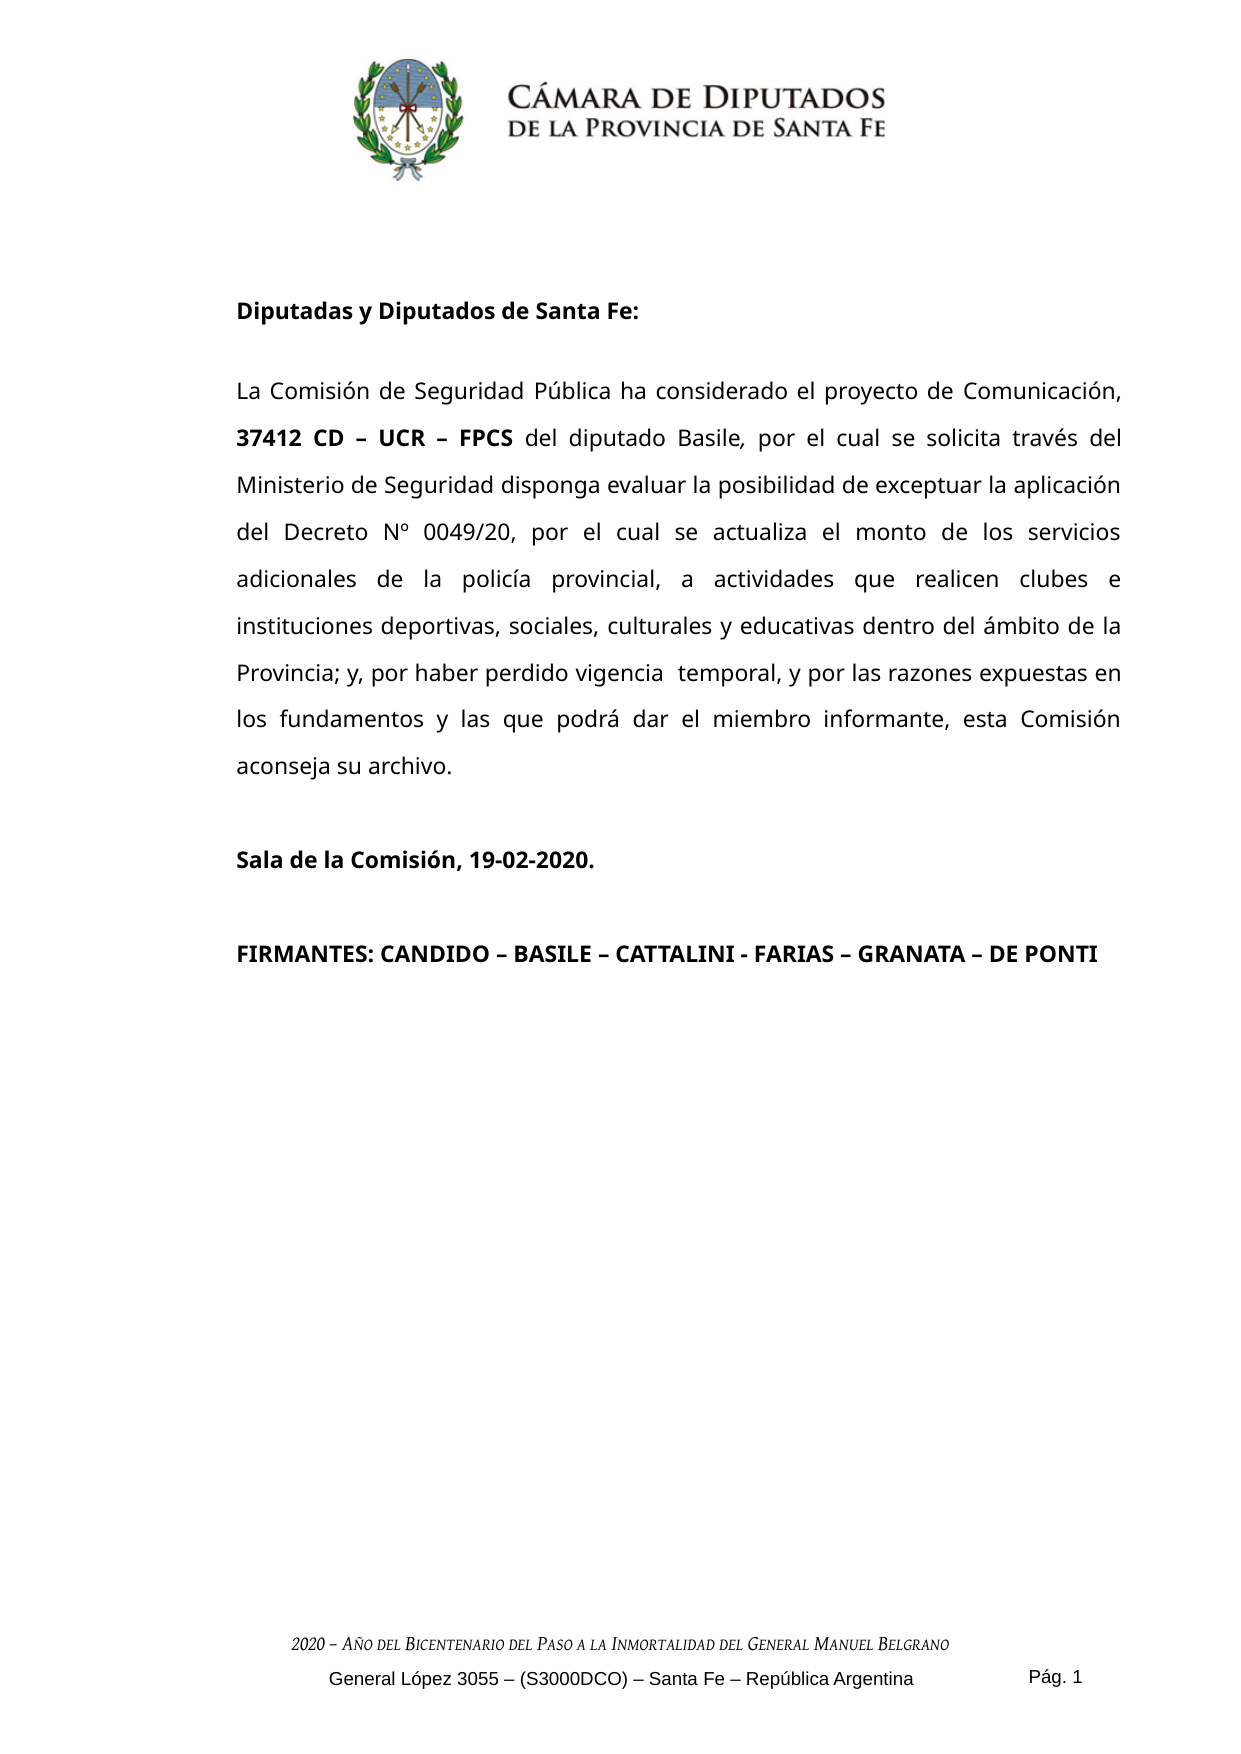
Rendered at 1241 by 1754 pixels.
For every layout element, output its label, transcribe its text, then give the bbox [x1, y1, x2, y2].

text La Comisión de Seguridad Pública ha considerado el proyecto de Comunicación, 37412 CD – UCR – FPCS del diputado Basile, por el cual se solicita través del Ministerio de Seguridad disponga evaluar la posibilidad de exceptuar la aplicación del Decreto Nº 0049/20, por el cual se actualiza el monto de los servicios adicionales de la policía provincial, a actividades que realicen clubes e instituciones deportivas, sociales, culturales y educativas dentro del ámbito de la Provincia; y, por haber perdido vigencia temporal, y por las razones expuestas en los fundamentos y las que podrá dar el miembro informante, esta Comisión aconseja su archivo. [236, 375, 1122, 782]
text Sala de la Comisión, 19-02-2020. [236, 844, 1122, 875]
text FIRMANTES: CANDIDO – BASILE – CATTALINI - FARIAS – GRANATA – DE PONTI [236, 938, 1122, 969]
text Diputadas y Diputados de Santa Fe: [236, 295, 1122, 326]
